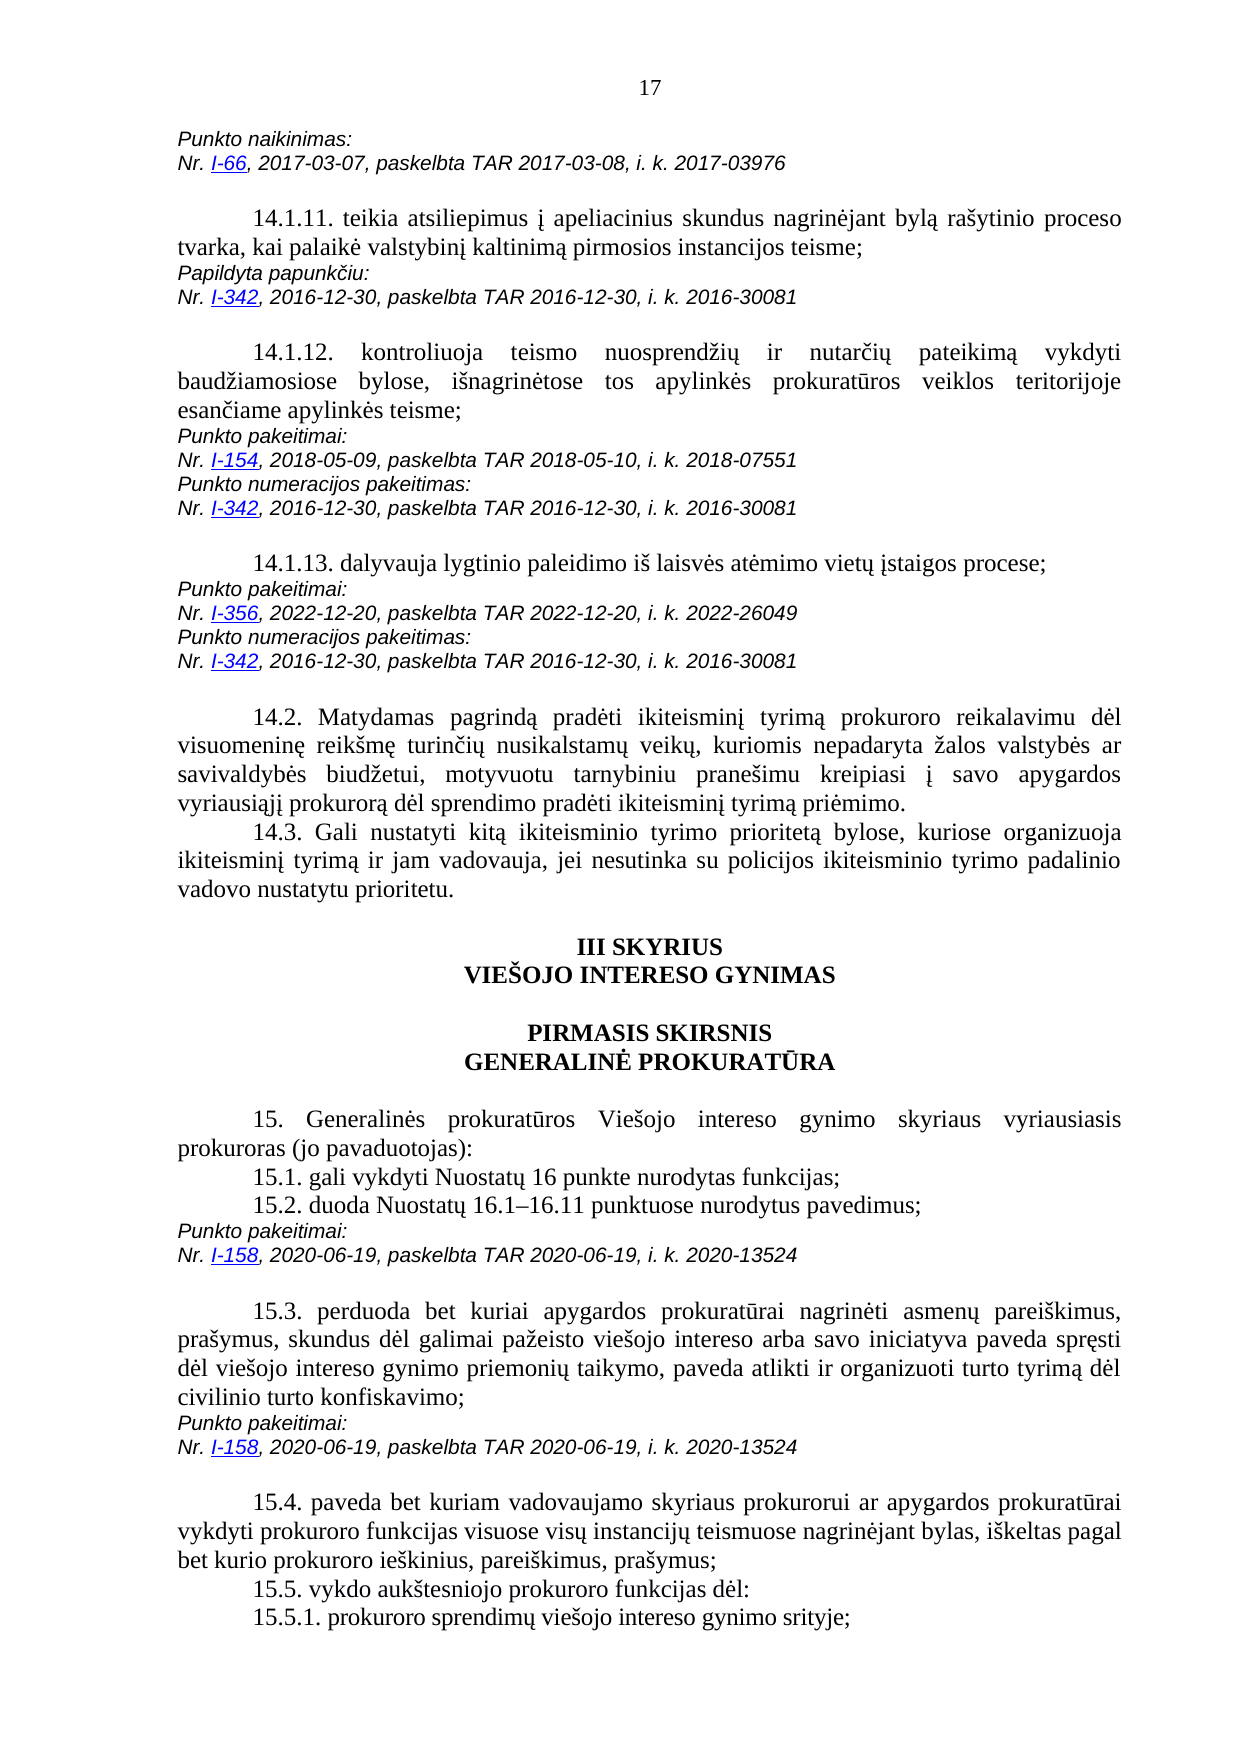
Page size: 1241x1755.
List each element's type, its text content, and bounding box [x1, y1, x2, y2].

text GENERALINĖ PROKURATŪRA [177, 1047, 1122, 1075]
text Nr. I-342, 2016-12-30, paskelbta TAR 2016-12-30, i. k. 2016-30081 [177, 496, 1122, 519]
text Punkto pakeitimai: [177, 577, 1122, 601]
text 15.5.1. prokuroro sprendimų viešojo intereso gynimo srityje; [177, 1602, 1122, 1631]
text III SKYRIUS [177, 932, 1122, 960]
text 14.3. Gali nustatyti kitą ikiteisminio tyrimo prioritetą bylose, kuriose organizuoja ikiteisminį tyrimą ir jam vadovauja, jei nesutinka su policijos ikiteisminio tyrimo padalinio vadovo nustatytu prioritetu. [177, 817, 1122, 903]
text Nr. I-342, 2016-12-30, paskelbta TAR 2016-12-30, i. k. 2016-30081 [177, 649, 1122, 673]
text Nr. I-342, 2016-12-30, paskelbta TAR 2016-12-30, i. k. 2016-30081 [177, 285, 1122, 309]
text Punkto naikinimas: [177, 127, 1122, 151]
text 14.1.13. dalyvauja lygtinio paleidimo iš laisvės atėmimo vietų įstaigos procese; [177, 548, 1122, 577]
text Nr. I-158, 2020-06-19, paskelbta TAR 2020-06-19, i. k. 2020-13524 [177, 1243, 1122, 1267]
text 15.2. duoda Nuostatų 16.1–16.11 punktuose nurodytus pavedimus; [177, 1190, 1122, 1219]
text 14.2. Matydamas pagrindą pradėti ikiteisminį tyrimą prokuroro reikalavimu dėl visuomeninę reikšmę turinčių nusikalstamų veikų, kuriomis nepadaryta žalos valstybės ar savivaldybės biudžetui, motyvuotu tarnybiniu pranešimu kreipiasi į savo apygardos vyriausiąjį prokurorą dėl sprendimo pradėti ikiteisminį tyrimą priėmimo. [177, 702, 1122, 817]
text Papildyta papunkčiu: [177, 261, 1122, 285]
text Punkto numeracijos pakeitimas: [177, 625, 1122, 649]
text 15.4. paveda bet kuriam vadovaujamo skyriaus prokurorui ar apygardos prokuratūrai vykdyti prokuroro funkcijas visuose visų instancijų teismuose nagrinėjant bylas, iškeltas pagal bet kurio prokuroro ieškinius, pareiškimus, prašymus; [177, 1487, 1122, 1574]
text VIEŠOJO INTERESO GYNIMAS [177, 960, 1122, 989]
text 15.5. vykdo aukštesniojo prokuroro funkcijas dėl: [177, 1574, 1122, 1602]
text Nr. I-356, 2022-12-20, paskelbta TAR 2022-12-20, i. k. 2022-26049 [177, 601, 1122, 625]
text 15.1. gali vykdyti Nuostatų 16 punkte nurodytas funkcijas; [177, 1162, 1122, 1190]
text Punkto numeracijos pakeitimas: [177, 472, 1122, 496]
text 15. Generalinės prokuratūros Viešojo intereso gynimo skyriaus vyriausiasis prokuroras (jo pavaduotojas): [177, 1104, 1122, 1162]
text PIRMASIS SKIRSNIS [177, 1018, 1122, 1047]
text 15.3. perduoda bet kuriai apygardos prokuratūrai nagrinėti asmenų pareiškimus, prašymus, skundus dėl galimai pažeisto viešojo intereso arba savo iniciatyva paveda spręsti dėl viešojo intereso gynimo priemonių taikymo, paveda atlikti ir organizuoti turto tyrimą dėl civilinio turto konfiskavimo; [177, 1296, 1122, 1411]
text Nr. I-66, 2017-03-07, paskelbta TAR 2017-03-08, i. k. 2017-03976 [177, 151, 1122, 174]
text Punkto pakeitimai: [177, 1219, 1122, 1243]
text 14.1.11. teikia atsiliepimus į apeliacinius skundus nagrinėjant bylą rašytinio proceso tvarka, kai palaikė valstybinį kaltinimą pirmosios instancijos teisme; [177, 203, 1122, 261]
text Nr. I-158, 2020-06-19, paskelbta TAR 2020-06-19, i. k. 2020-13524 [177, 1435, 1122, 1459]
text Punkto pakeitimai: [177, 1411, 1122, 1435]
text 14.1.12. kontroliuoja teismo nuosprendžių ir nutarčių pateikimą vykdyti baudžiamosiose bylose, išnagrinėtose tos apylinkės prokuratūros veiklos teritorijoje esančiame apylinkės teisme; [177, 337, 1122, 424]
text Nr. I-154, 2018-05-09, paskelbta TAR 2018-05-10, i. k. 2018-07551 [177, 448, 1122, 472]
text Punkto pakeitimai: [177, 424, 1122, 448]
